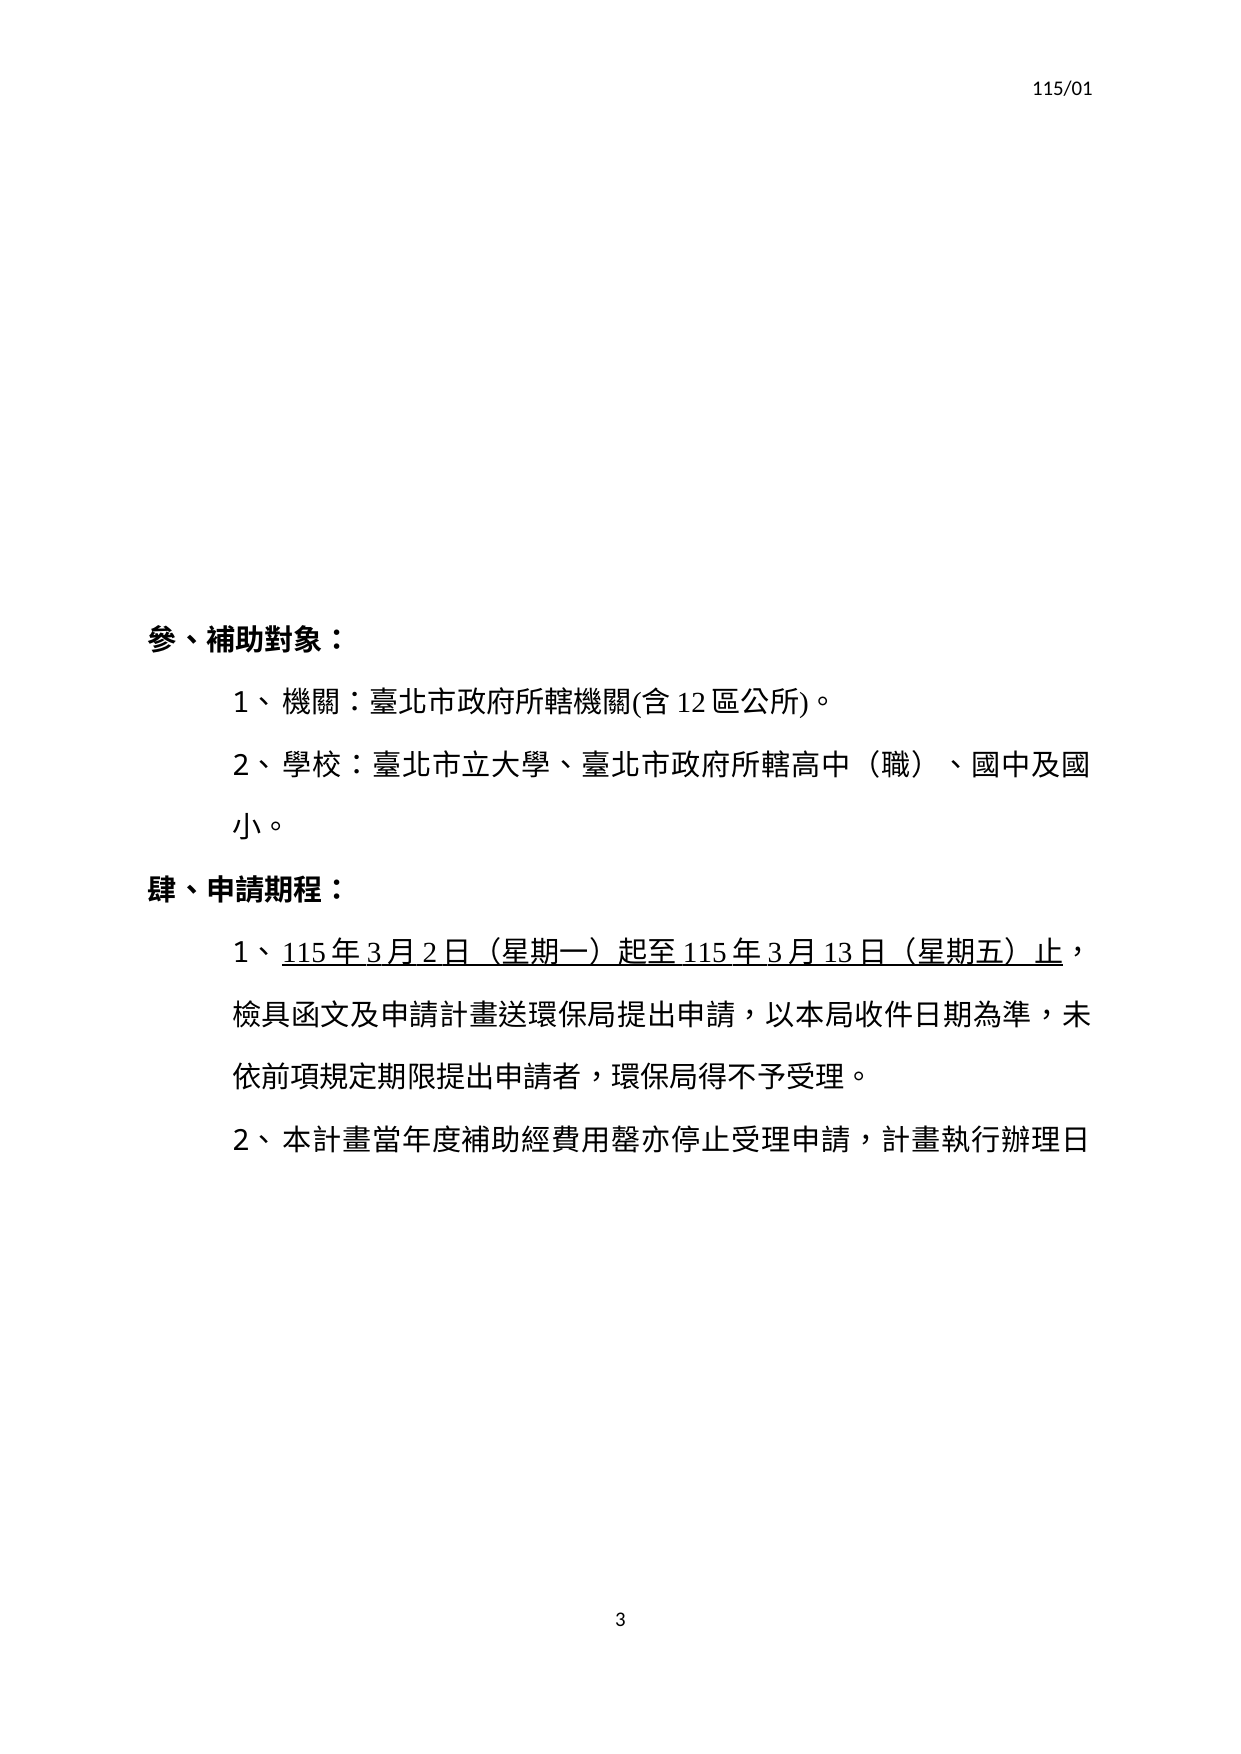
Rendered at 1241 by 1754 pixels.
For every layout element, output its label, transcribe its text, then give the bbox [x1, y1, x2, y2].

list 學校：臺北市立大學、臺北市政府所轄高中（職）、國中及國小。 [232, 721, 1092, 846]
list 115年3月2日（星期一）起至115年3月13日（星期五）止，檢具函文及申請計畫送環保局提出申請，以本局收件日期為準，未依前項規定期限提出申請者，環保局得不予受理。 [232, 908, 1092, 1096]
list 本計畫當年度補助經費用罄亦停止受理申請，計畫執行辦理日 [232, 1096, 1092, 1158]
text 參、補助對象： [148, 596, 1092, 658]
text 肆、申請期程： [148, 846, 1092, 908]
list 機關：臺北市政府所轄機關(含12區公所)。 [232, 658, 1092, 721]
